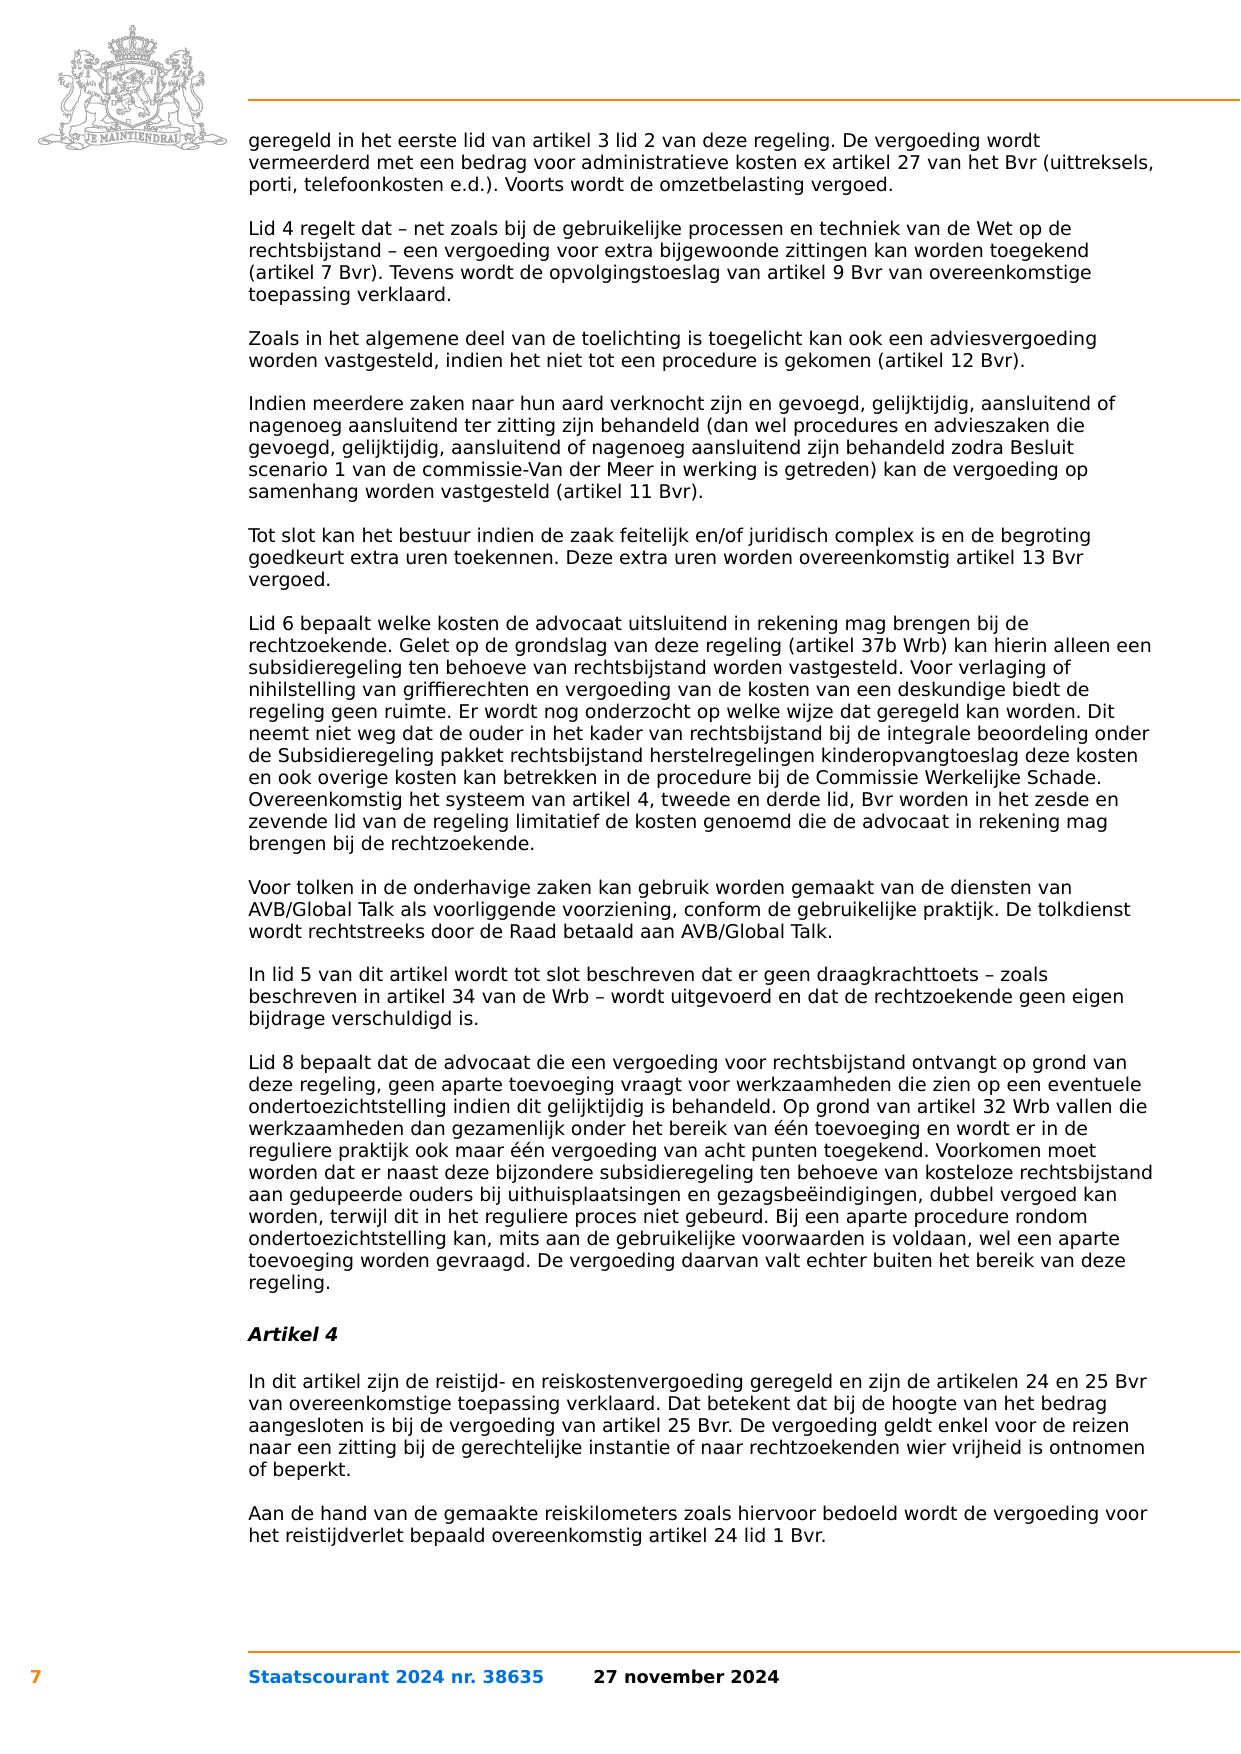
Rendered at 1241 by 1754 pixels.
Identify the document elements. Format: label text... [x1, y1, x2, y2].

text Aan de hand van de gemaakte reiskilometers zoals hiervoor bedoeld wordt de vergoeding voor het reistijdverlet bepaald overeenkomstig artikel 24 lid 1 Bvr. [248, 1503, 1163, 1547]
text Tot slot kan het bestuur indien de zaak feitelijk en/of juridisch complex is en de begroting goedkeurt extra uren toekennen. Deze extra uren worden overeenkomstig artikel 13 Bvr vergoed. [248, 525, 1163, 591]
picture [38, 25, 227, 150]
subtitle Artikel 4 [248, 1324, 1163, 1346]
text Voor tolken in de onderhavige zaken kan gebruik worden gemaakt van de diensten van AVB/Global Talk als voorliggende voorziening, conform de gebruikelijke praktijk. De tolkdienst wordt rechtstreeks door de Raad betaald aan AVB/Global Talk. [248, 877, 1163, 942]
text Lid 6 bepaalt welke kosten de advocaat uitsluitend in rekening mag brengen bij de rechtzoekende. Gelet op de grondslag van deze regeling (artikel 37b Wrb) kan hierin alleen een subsidieregeling ten behoeve van rechtsbijstand worden vastgesteld. Voor verlaging of nihilstelling van griffierechten en vergoeding van de kosten van een deskundige biedt de regeling geen ruimte. Er wordt nog onderzocht op welke wijze dat geregeld kan worden. Dit neemt niet weg dat de ouder in het kader van rechtsbijstand bij de integrale beoordeling onder de Subsidieregeling pakket rechtsbijstand herstelregelingen kinderopvangtoeslag deze kosten en ook overige kosten kan betrekken in de procedure bij de Commissie Werkelijke Schade. Overeenkomstig het systeem van artikel 4, tweede en derde lid, Bvr worden in het zesde en zevende lid van de regeling limitatief de kosten genoemd die de advocaat in rekening mag brengen bij de rechtzoekende. [248, 613, 1163, 855]
text Indien meerdere zaken naar hun aard verknocht zijn en gevoegd, gelijktijdig, aansluitend of nagenoeg aansluitend ter zitting zijn behandeld (dan wel procedures en advieszaken die gevoegd, gelijktijdig, aansluitend of nagenoeg aansluitend zijn behandeld zodra Besluit scenario 1 van de commissie-Van der Meer in werking is getreden) kan de vergoeding op samenhang worden vastgesteld (artikel 11 Bvr). [248, 393, 1163, 503]
text In dit artikel zijn de reistijd- en reiskostenvergoeding geregeld en zijn de artikelen 24 en 25 Bvr van overeenkomstige toepassing verklaard. Dat betekent dat bij de hoogte van het bedrag aangesloten is bij de vergoeding van artikel 25 Bvr. De vergoeding geldt enkel voor de reizen naar een zitting bij de gerechtelijke instantie of naar rechtzoekenden wier vrijheid is ontnomen of beperkt. [248, 1371, 1163, 1481]
text In lid 5 van dit artikel wordt tot slot beschreven dat er geen draagkrachttoets – zoals beschreven in artikel 34 van de Wrb – wordt uitgevoerd en dat de rechtzoekende geen eigen bijdrage verschuldigd is. [248, 964, 1163, 1030]
text geregeld in het eerste lid van artikel 3 lid 2 van deze regeling. De vergoeding wordt vermeerderd met een bedrag voor administratieve kosten ex artikel 27 van het Bvr (uittreksels, porti, telefoonkosten e.d.). Voorts wordt de omzetbelasting vergoed. [248, 130, 1163, 196]
text Lid 4 regelt dat – net zoals bij de gebruikelijke processen en techniek van de Wet op de rechtsbijstand – een vergoeding voor extra bijgewoonde zittingen kan worden toegekend (artikel 7 Bvr). Tevens wordt de opvolgingstoeslag van artikel 9 Bvr van overeenkomstige toepassing verklaard. [248, 218, 1163, 306]
text Zoals in het algemene deel van de toelichting is toegelicht kan ook een adviesvergoeding worden vastgesteld, indien het niet tot een procedure is gekomen (artikel 12 Bvr). [248, 327, 1163, 371]
text Lid 8 bepaalt dat de advocaat die een vergoeding voor rechtsbijstand ontvangt op grond van deze regeling, geen aparte toevoeging vraagt voor werkzaamheden die zien op een eventuele ondertoezichtstelling indien dit gelijktijdig is behandeld. Op grond van artikel 32 Wrb vallen die werkzaamheden dan gezamenlijk onder het bereik van één toevoeging en wordt er in de reguliere praktijk ook maar één vergoeding van acht punten toegekend. Voorkomen moet worden dat er naast deze bijzondere subsidieregeling ten behoeve van kosteloze rechtsbijstand aan gedupeerde ouders bij uithuisplaatsingen en gezagsbeëindigingen, dubbel vergoed kan worden, terwijl dit in het reguliere proces niet gebeurd. Bij een aparte procedure rondom ondertoezichtstelling kan, mits aan de gebruikelijke voorwaarden is voldaan, wel een aparte toevoeging worden gevraagd. De vergoeding daarvan valt echter buiten het bereik van deze regeling. [248, 1052, 1163, 1294]
